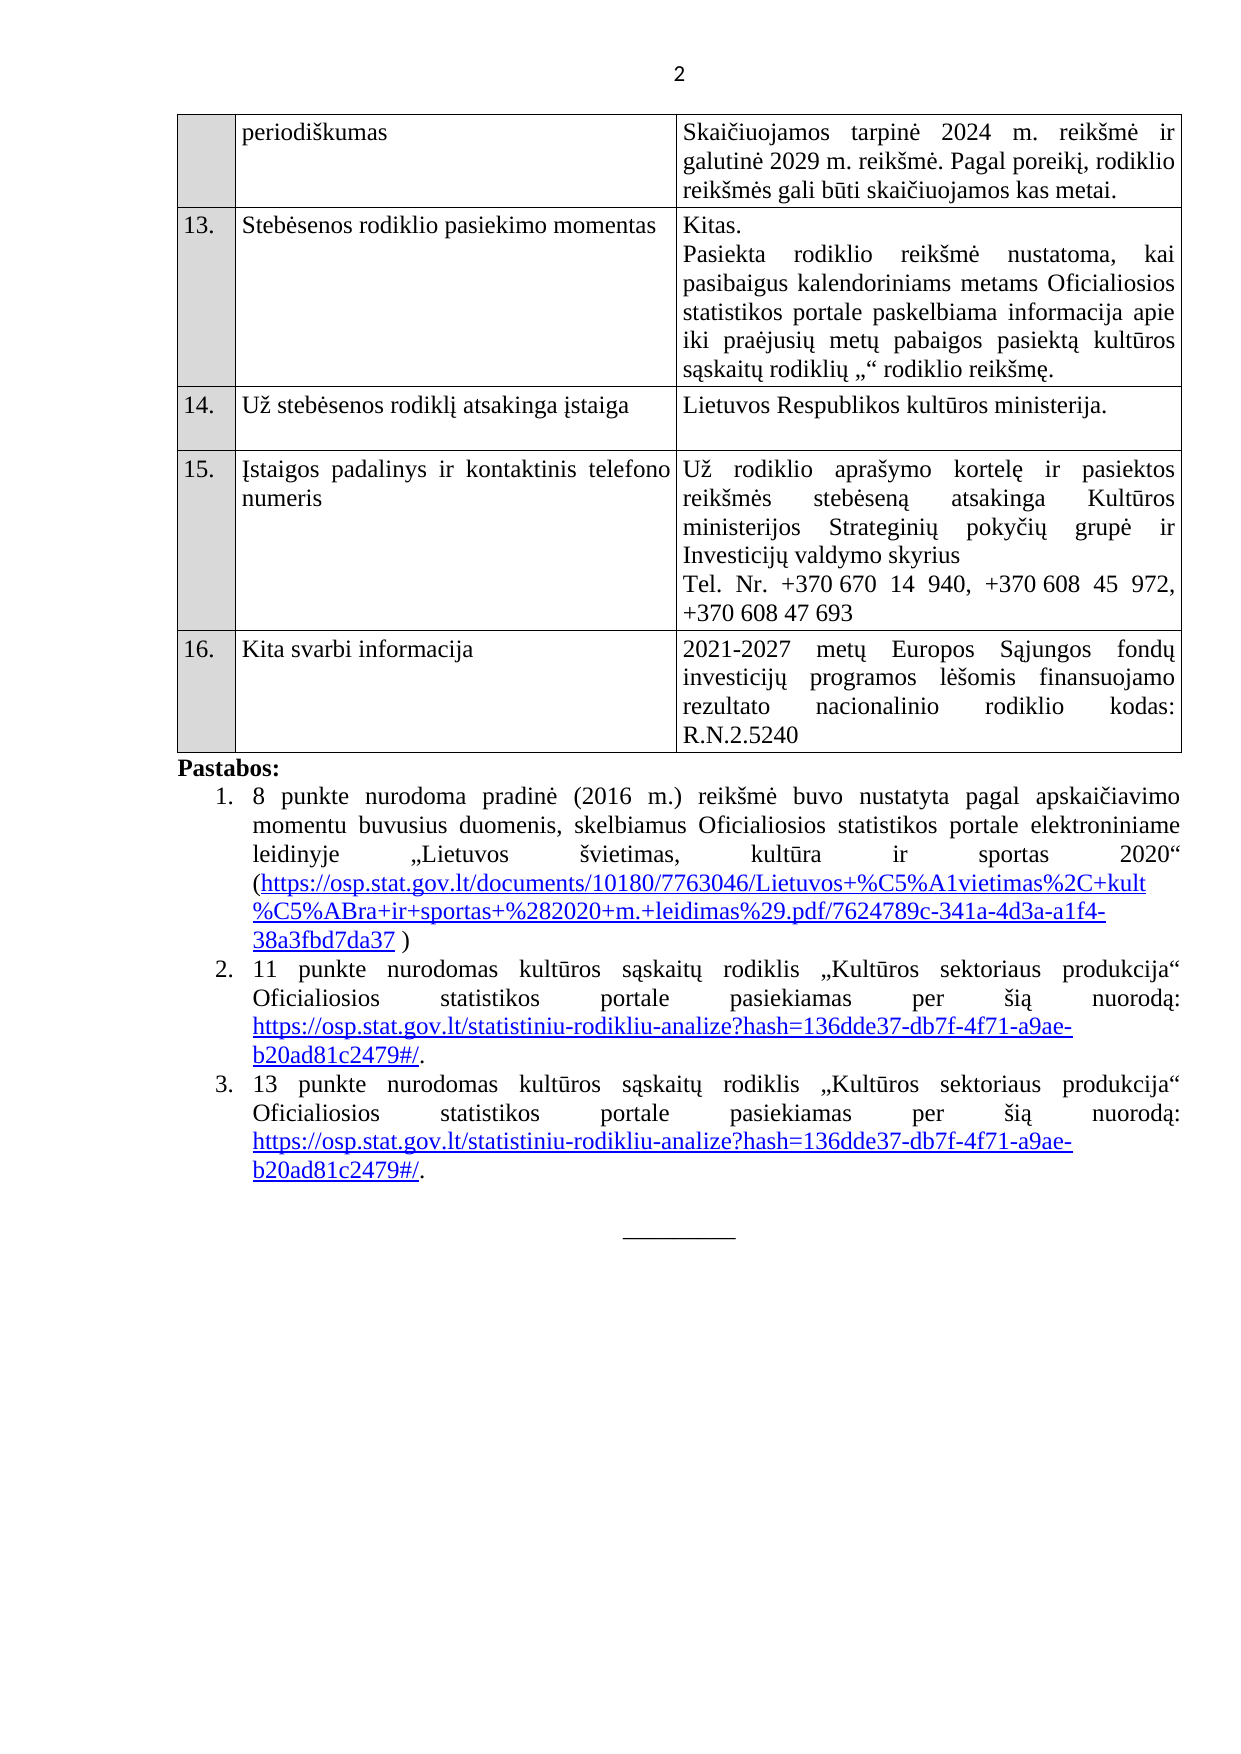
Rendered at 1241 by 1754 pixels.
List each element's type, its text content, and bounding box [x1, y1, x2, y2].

text 3. 13 punkte nurodomas kultūros sąskaitų rodiklis „Kultūros sektoriaus produkcija“ Oficialiosios statistikos portale pasiekiamas per šią nuorodą: https://osp.stat.gov.lt/statistiniu-rodikliu-analize?hash=136dde37-db7f-4f71-a9ae-b20ad81c2479#/. [215, 1069, 1181, 1184]
table_cell [178, 115, 235, 207]
table_cell Už rodiklio aprašymo kortelę ir pasiektos reikšmės stebėseną atsakinga Kultūros ministerijos Strateginių pokyčių grupė ir Investicijų valdymo skyrius Tel. Nr. +370 670 14 940, +370 608 45 972, +370 608 47 693 [677, 451, 1181, 630]
table_cell 16. [178, 631, 235, 752]
table_cell Kitas. Pasiekta rodiklio reikšmė nustatoma, kai pasibaigus kalendoriniams metams Oficialiosios statistikos portale paskelbiama informacija apie iki praėjusių metų pabaigos pasiektą kultūros sąskaitų rodiklių „“ rodiklio reikšmę. [677, 208, 1181, 386]
table_cell 2021-2027 metų Europos Sąjungos fondų investicijų programos lėšomis finansuojamo rezultato nacionalinio rodiklio kodas: R.N.2.5240 [677, 631, 1181, 752]
text _________ [177, 1213, 1181, 1241]
table_cell Kita svarbi informacija [236, 631, 676, 752]
table_cell periodiškumas [236, 115, 676, 207]
table_cell Stebėsenos rodiklio pasiekimo momentas [236, 208, 676, 386]
table_cell 14. [178, 387, 235, 450]
text 2. 11 punkte nurodomas kultūros sąskaitų rodiklis „Kultūros sektoriaus produkcija“ Oficialiosios statistikos portale pasiekiamas per šią nuorodą: https://osp.stat.gov.lt/statistiniu-rodikliu-analize?hash=136dde37-db7f-4f71-a9ae-b20ad81c2479#/. [215, 954, 1181, 1069]
text Pastabos: [177, 753, 1181, 781]
table_cell Įstaigos padalinys ir kontaktinis telefono numeris [236, 451, 676, 630]
text 1. 8 punkte nurodoma pradinė (2016 m.) reikšmė buvo nustatyta pagal apskaičiavimo momentu buvusius duomenis, skelbiamus Oficialiosios statistikos portale elektroniniame leidinyje „Lietuvos švietimas, kultūra ir sportas 2020“ (https://osp.stat.gov.lt/documents/10180/7763046/Lietuvos+%C5%A1vietimas%2C+kult%C5%ABra+ir+sportas+%282020+m.+leidimas%29.pdf/7624789c-341a-4d3a-a1f4-38a3fbd7da37 ) [215, 781, 1181, 954]
table_cell 13. [178, 208, 235, 386]
table_cell Skaičiuojamos tarpinė 2024 m. reikšmė ir galutinė 2029 m. reikšmė. Pagal poreikį, rodiklio reikšmės gali būti skaičiuojamos kas metai. [677, 115, 1181, 207]
table_cell Lietuvos Respublikos kultūros ministerija. [677, 387, 1181, 450]
table_cell Už stebėsenos rodiklį atsakinga įstaiga [236, 387, 676, 450]
table_cell 15. [178, 451, 235, 630]
